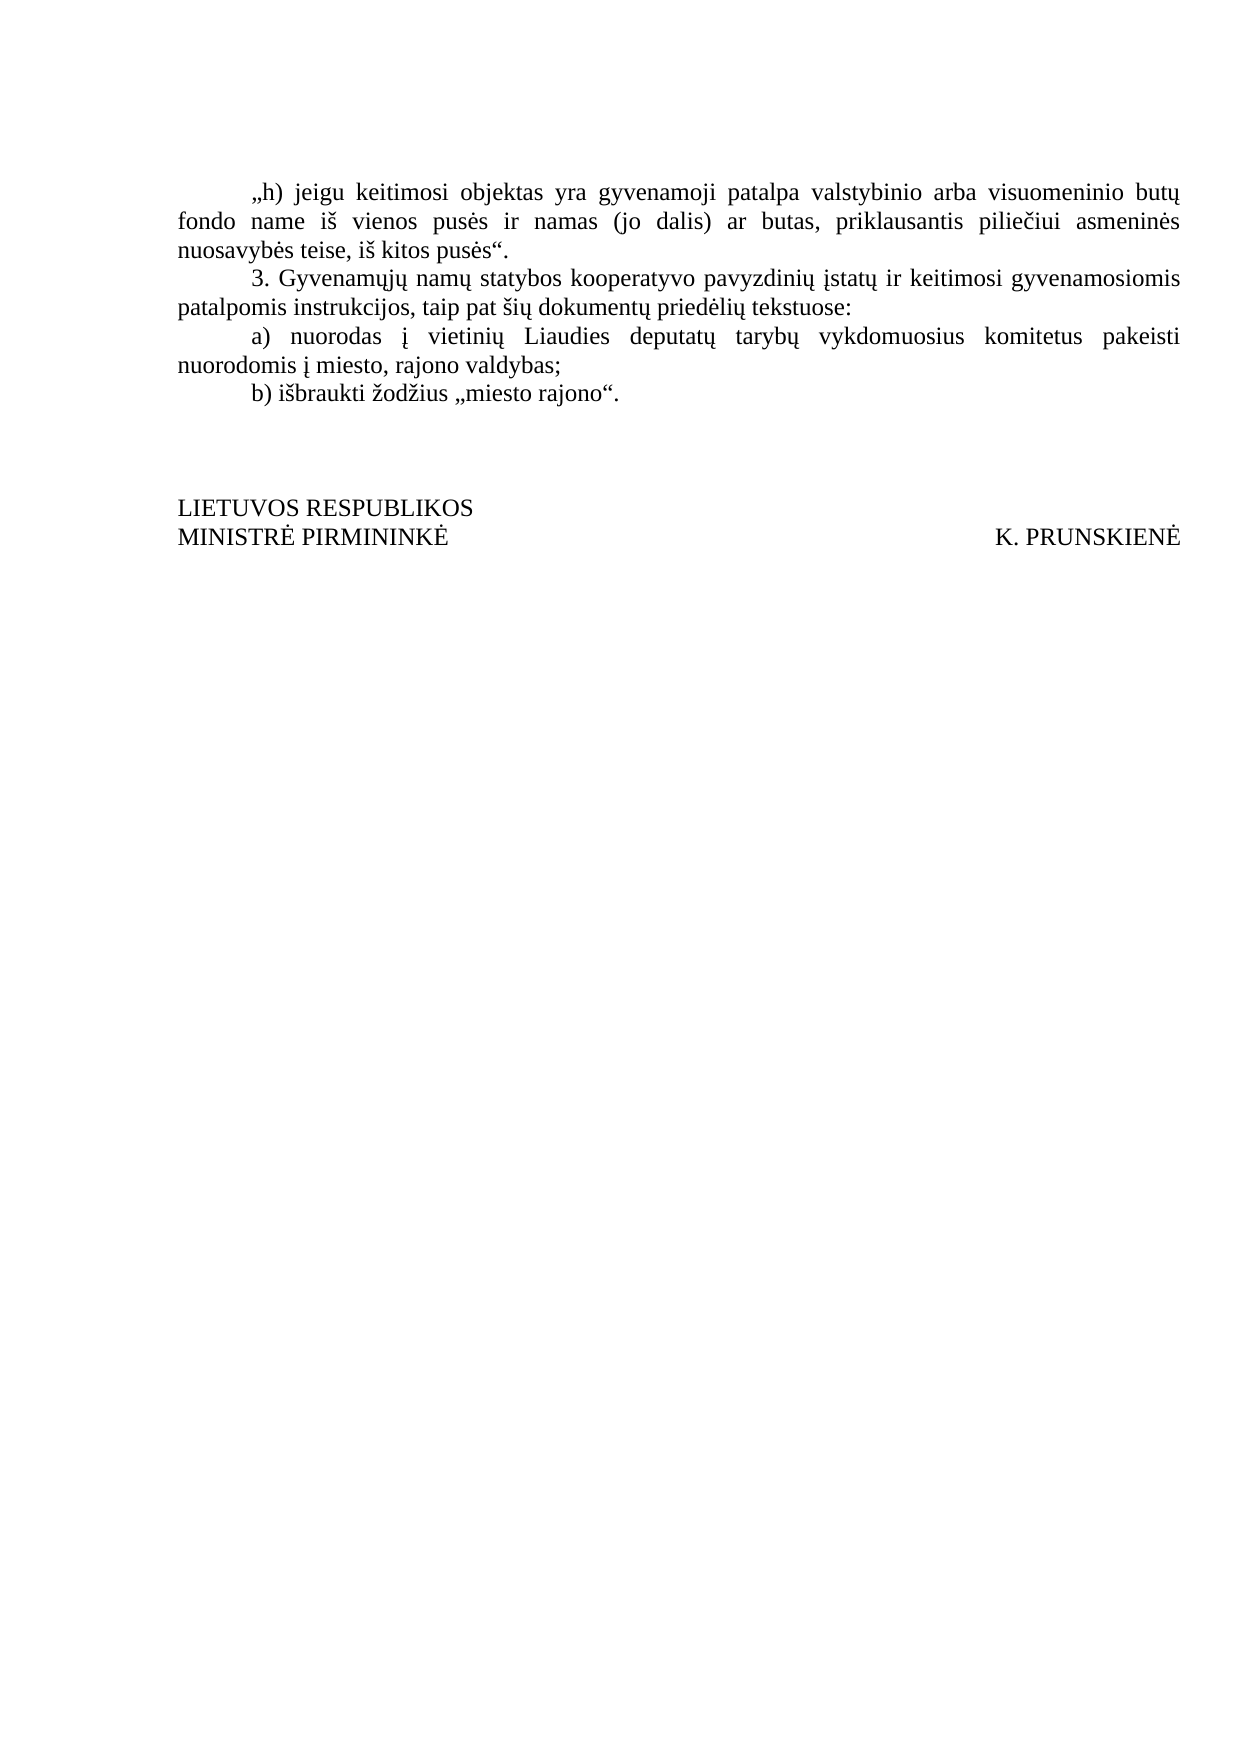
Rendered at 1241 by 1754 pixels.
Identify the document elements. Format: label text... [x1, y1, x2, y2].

text 3. Gyvenamųjų namų statybos kooperatyvo pavyzdinių įstatų ir keitimosi gyvenamosiomis patalpomis instrukcijos, taip pat šių dokumentų priedėlių tekstuose: [177, 263, 1181, 321]
text a) nuorodas į vietinių Liaudies deputatų tarybų vykdomuosius komitetus pakeisti nuorodomis į miesto, rajono valdybas; [177, 321, 1181, 378]
text „h) jeigu keitimosi objektas yra gyvenamoji patalpa valstybinio arba visuomeninio butų fondo name iš vienos pusės ir namas (jo dalis) ar butas, priklausantis piliečiui asmeninės nuosavybės teise, iš kitos pusės“. [177, 177, 1181, 263]
text b) išbraukti žodžius „miesto rajono“. [177, 378, 1181, 407]
text LIETUVOS RESPUBLIKOS [177, 493, 1181, 522]
text MINISTRĖ PIRMININKĖ K. PRUNSKIENĖ [177, 522, 1181, 551]
